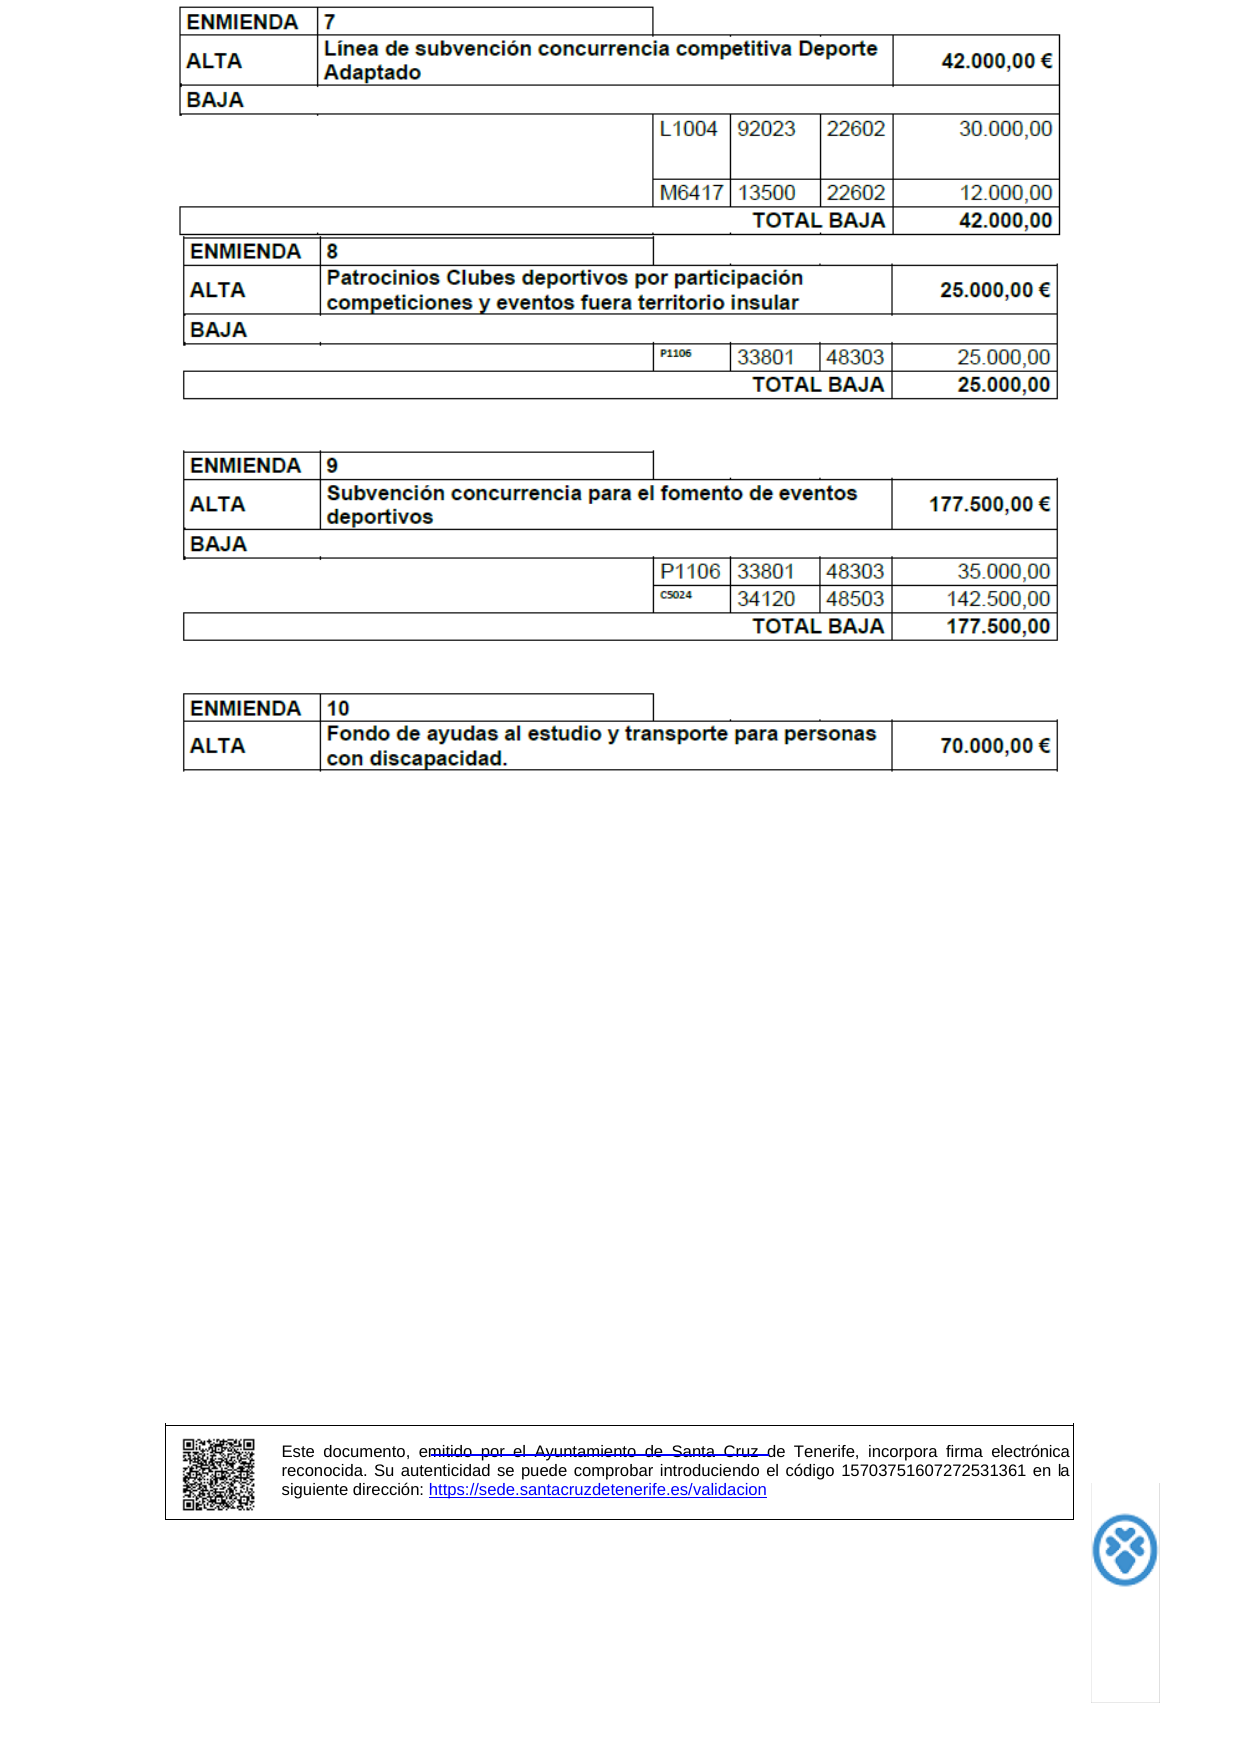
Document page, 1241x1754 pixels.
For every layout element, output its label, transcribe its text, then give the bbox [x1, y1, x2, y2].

text Este documento, emitido por el Ayuntamiento de Santa Cruz de Tenerife, incorpora firma electrónica reconocida. Su autenticidad se puede comprobar introduciendo el código 15703751607272531361 en la siguiente dirección: https://sede.santacruzdetenerife.es/validacion [281, 1442, 1071, 1499]
text 27/53 [1160, 1501, 1188, 1519]
